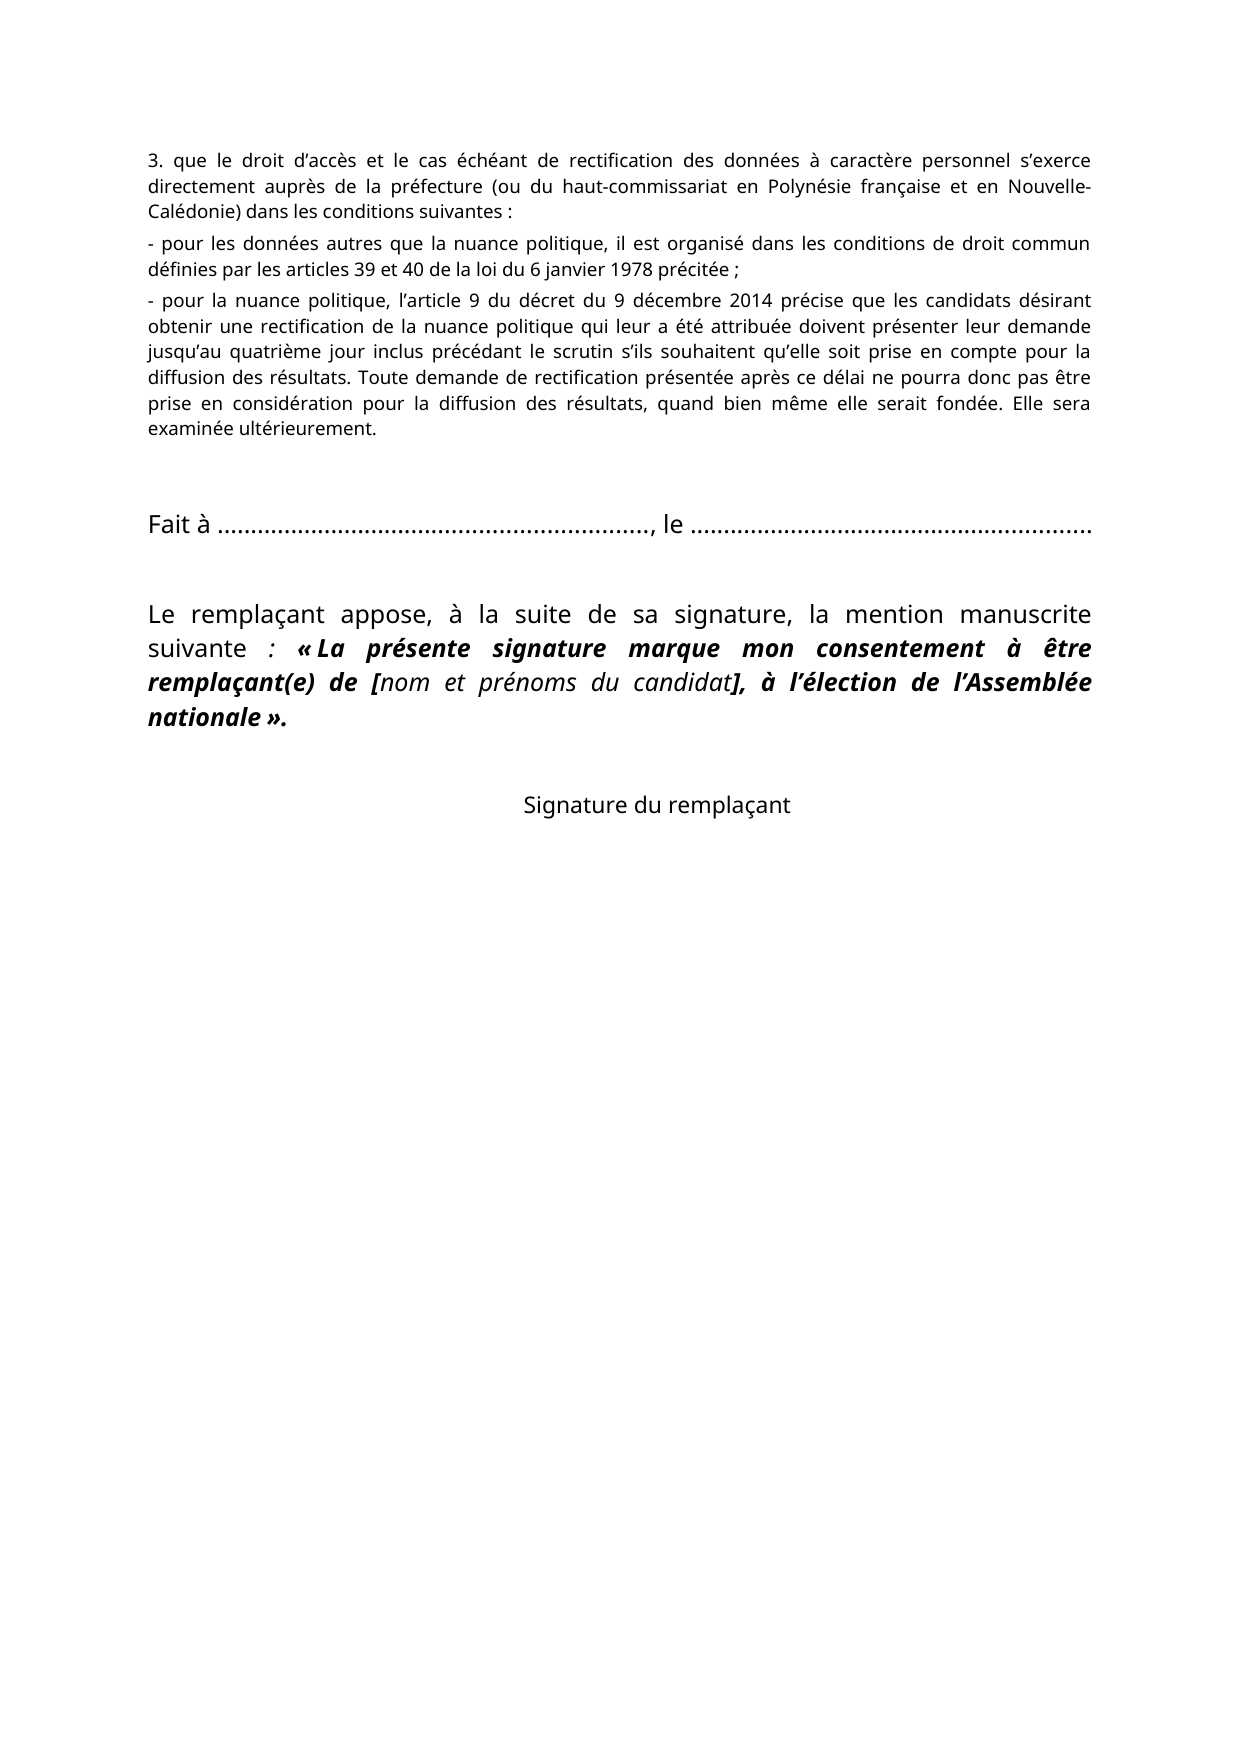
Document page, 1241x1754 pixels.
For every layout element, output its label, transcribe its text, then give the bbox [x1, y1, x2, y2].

text - pour les données autres que la nuance politique, il est organisé dans les conditions de droit commun définies par les articles 39 et 40 de la loi du 6 janvier 1978 précitée ; [148, 230, 1093, 281]
text Signature du remplaçant [148, 789, 1093, 821]
text - pour la nuance politique, l’article 9 du décret du 9 décembre 2014 précise que les candidats désirant obtenir une rectification de la nuance politique qui leur a été attribuée doivent présenter leur demande jusqu’au quatrième jour inclus précédant le scrutin s’ils souhaitent qu’elle soit prise en compte pour la diffusion des résultats. Toute demande de rectification présentée après ce délai ne pourra donc pas être prise en considération pour la diffusion des résultats, quand bien même elle serait fondée. Elle sera examinée ultérieurement. [148, 288, 1093, 441]
text Fait à , le [148, 507, 1093, 541]
text Le remplaçant appose, à la suite de sa signature, la mention manuscrite suivante : « La présente signature marque mon consentement à être remplaçant(e) de [nom et prénoms du candidat], à l’élection de l’Assemblée nationale ». [148, 597, 1093, 733]
text 3. que le droit d’accès et le cas échéant de rectification des données à caractère personnel s’exerce directement auprès de la préfecture (ou du haut-commissariat en Polynésie française et en Nouvelle-Calédonie) dans les conditions suivantes : [148, 148, 1093, 224]
